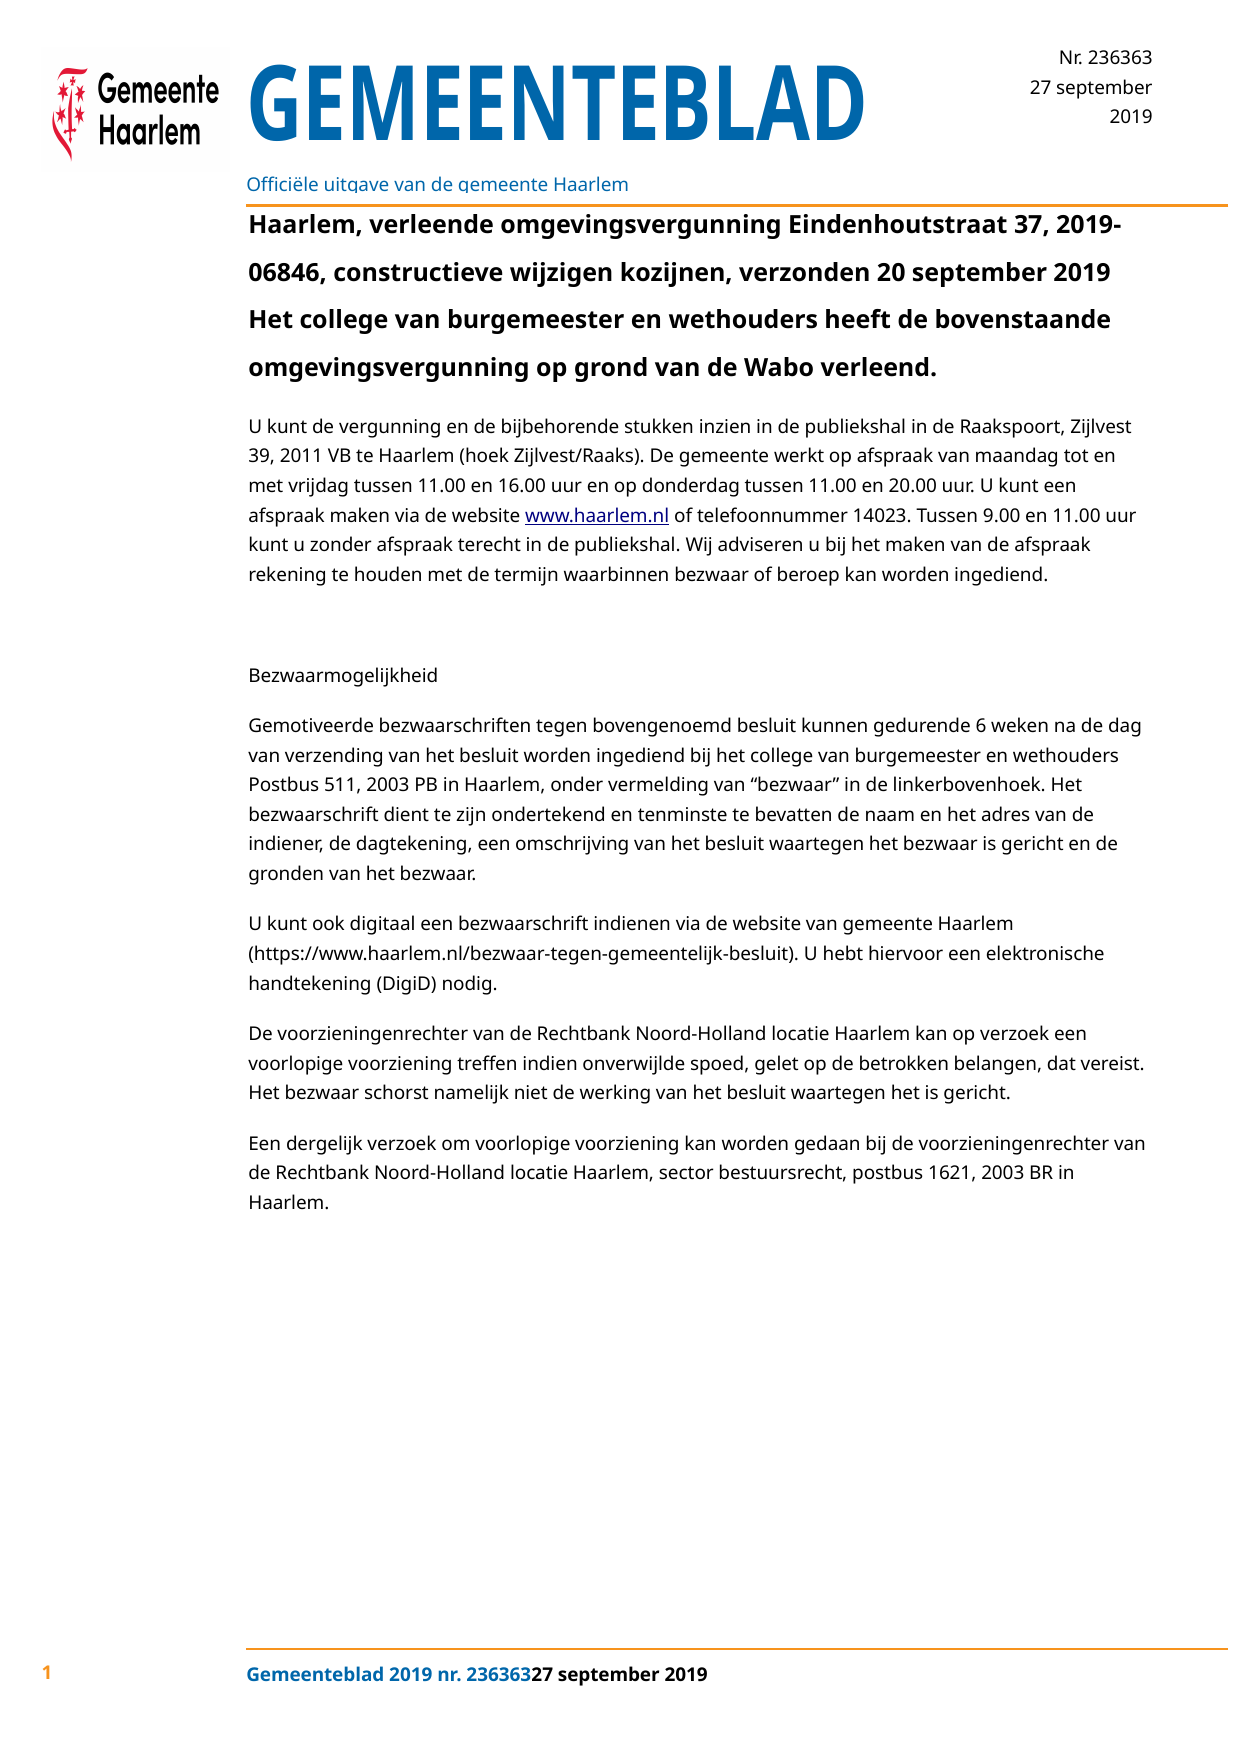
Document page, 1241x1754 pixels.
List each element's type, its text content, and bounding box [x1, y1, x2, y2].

text Een dergelijk verzoek om voorlopige voorziening kan worden gedaan bij de voorzieningenrechter van de Rechtbank Noord-Holland locatie Haarlem, sector bestuursrecht, postbus 1621, 2003 BR in Haarlem. [248, 1130, 1152, 1215]
text Bezwaarmogelijkheid [248, 662, 1152, 688]
text U kunt de vergunning en de bijbehorende stukken inzien in de publiekshal in de Raakspoort, Zijlvest 39, 2011 VB te Haarlem (hoek Zijlvest/Raaks). De gemeente werkt op afspraak van maandag tot en met vrijdag tussen 11.00 en 16.00 uur en op donderdag tussen 11.00 en 20.00 uur. U kunt een afspraak maken via de website www.haarlem.nl of telefoonnummer 14023. Tussen 9.00 en 11.00 uur kunt u zonder afspraak terecht in de publiekshal. Wij adviseren u bij het maken van de afspraak rekening te houden met de termijn waarbinnen bezwaar of beroep kan worden ingediend. [248, 413, 1152, 587]
picture [41, 47, 231, 172]
text Haarlem, verleende omgevingsvergunning Eindenhoutstraat 37, 2019-06846, constructieve wijzigen kozijnen, verzonden 20 september 2019 Het college van burgemeester en wethouders heeft de bovenstaande omgevingsvergunning op grond van de Wabo verleend. [248, 207, 1152, 384]
text De voorzieningenrechter van de Rechtbank Noord-Holland locatie Haarlem kan op verzoek een voorlopige voorziening treffen indien onverwijlde spoed, gelet op de betrokken belangen, dat vereist. Het bezwaar schorst namelijk niet de werking van het besluit waartegen het is gericht. [248, 1020, 1152, 1105]
text Gemotiveerde bezwaarschriften tegen bovengenoemd besluit kunnen gedurende 6 weken na de dag van verzending van het besluit worden ingediend bij het college van burgemeester en wethouders Postbus 511, 2003 PB in Haarlem, onder vermelding van “bezwaar” in de linkerbovenhoek. Het bezwaarschrift dient te zijn ondertekend en tenminste te bevatten de naam en het adres van de indiener, de dagtekening, een omschrijving van het besluit waartegen het bezwaar is gericht en de gronden van het bezwaar. [248, 712, 1152, 886]
text U kunt ook digitaal een bezwaarschrift indienen via de website van gemeente Haarlem (https://www.haarlem.nl/bezwaar-tegen-gemeentelijk-besluit). U hebt hiervoor een elektronische handtekening (DigiD) nodig. [248, 911, 1152, 996]
